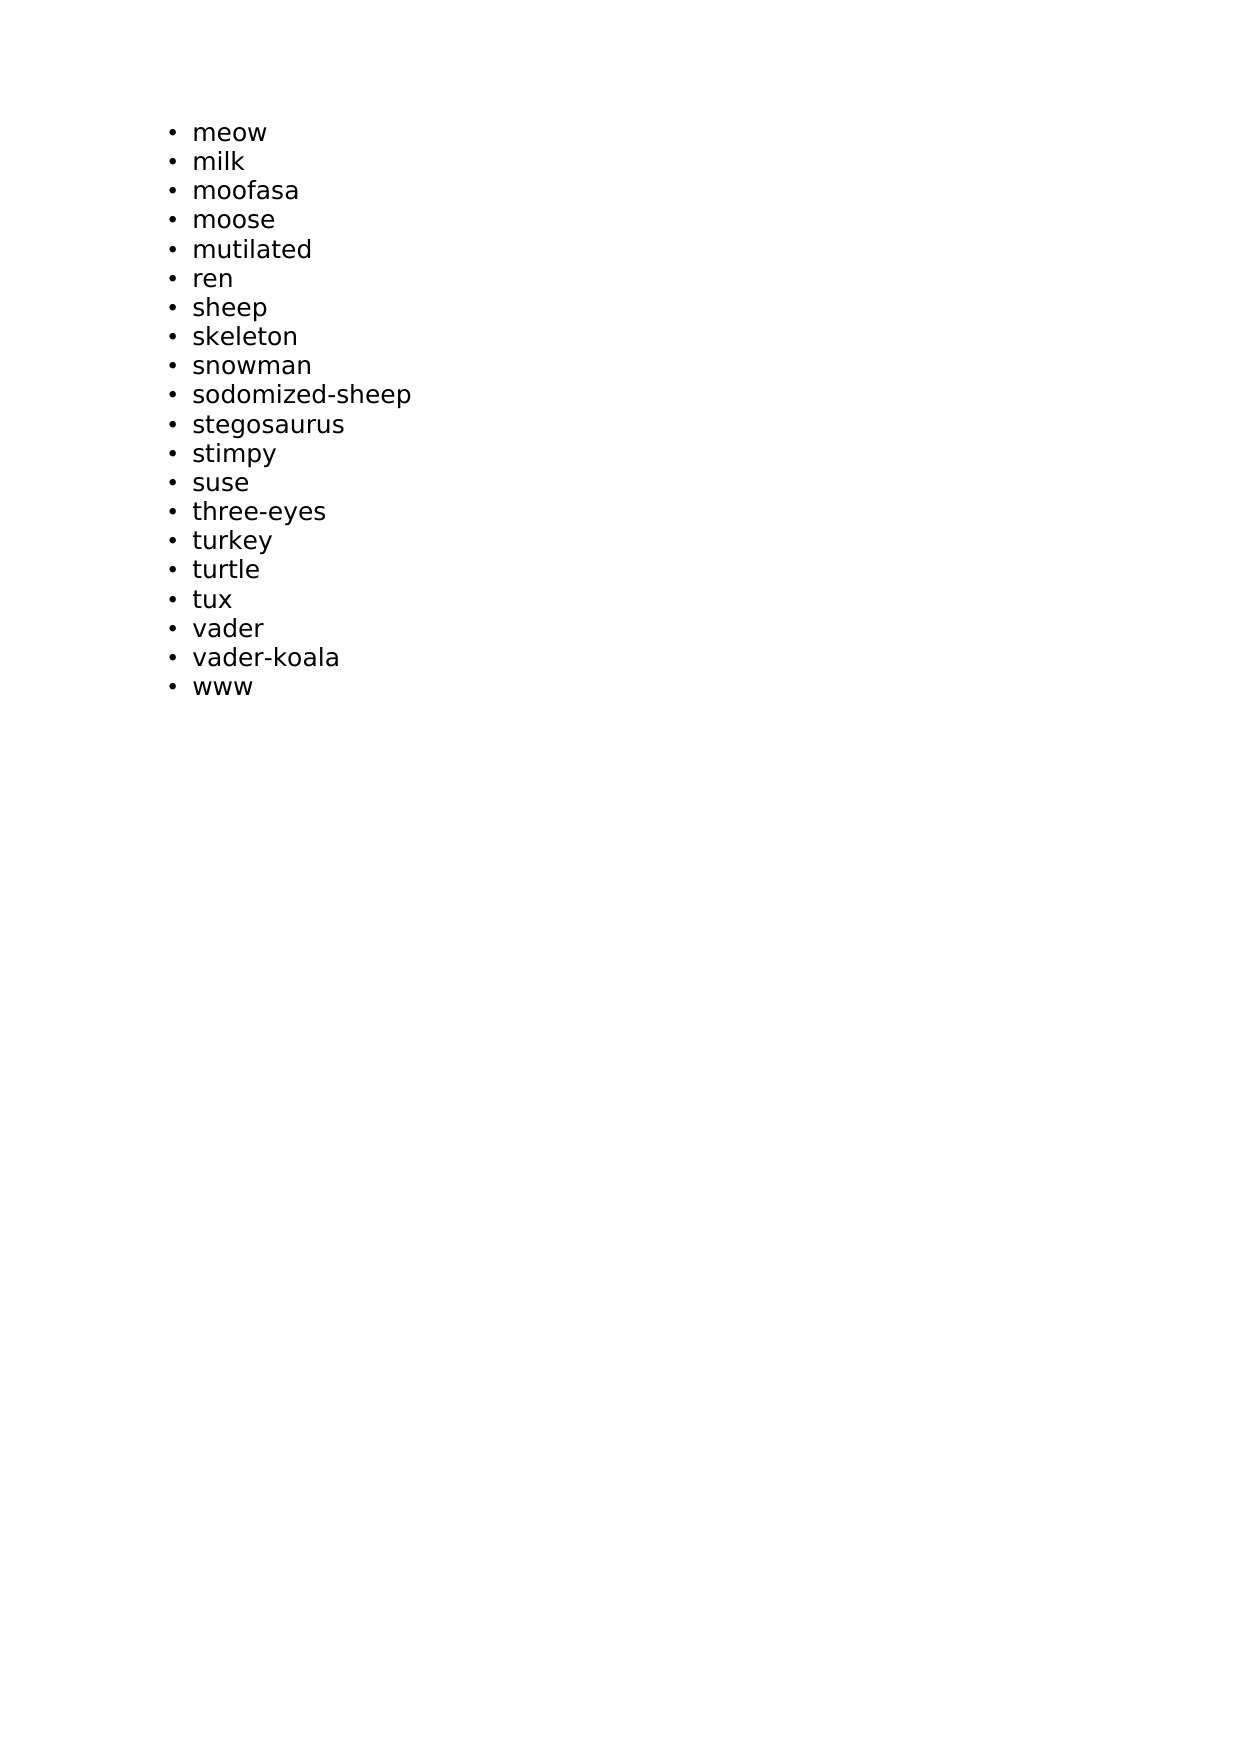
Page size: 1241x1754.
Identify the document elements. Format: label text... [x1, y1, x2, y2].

list tux [177, 585, 1122, 614]
list www [177, 672, 1122, 701]
list snowman [177, 351, 1122, 381]
list skeleton [177, 322, 1122, 351]
list milk [177, 147, 1122, 176]
list vader [177, 614, 1122, 643]
list sodomized-sheep [177, 381, 1122, 410]
list moofasa [177, 176, 1122, 206]
list turkey [177, 526, 1122, 556]
list meow [177, 118, 1122, 147]
list turtle [177, 556, 1122, 585]
list stegosaurus [177, 410, 1122, 439]
list ren [177, 264, 1122, 293]
list three-eyes [177, 497, 1122, 526]
list sheep [177, 293, 1122, 322]
list mutilated [177, 235, 1122, 264]
list moose [177, 206, 1122, 235]
list vader-koala [177, 643, 1122, 672]
list suse [177, 468, 1122, 497]
list stimpy [177, 439, 1122, 468]
